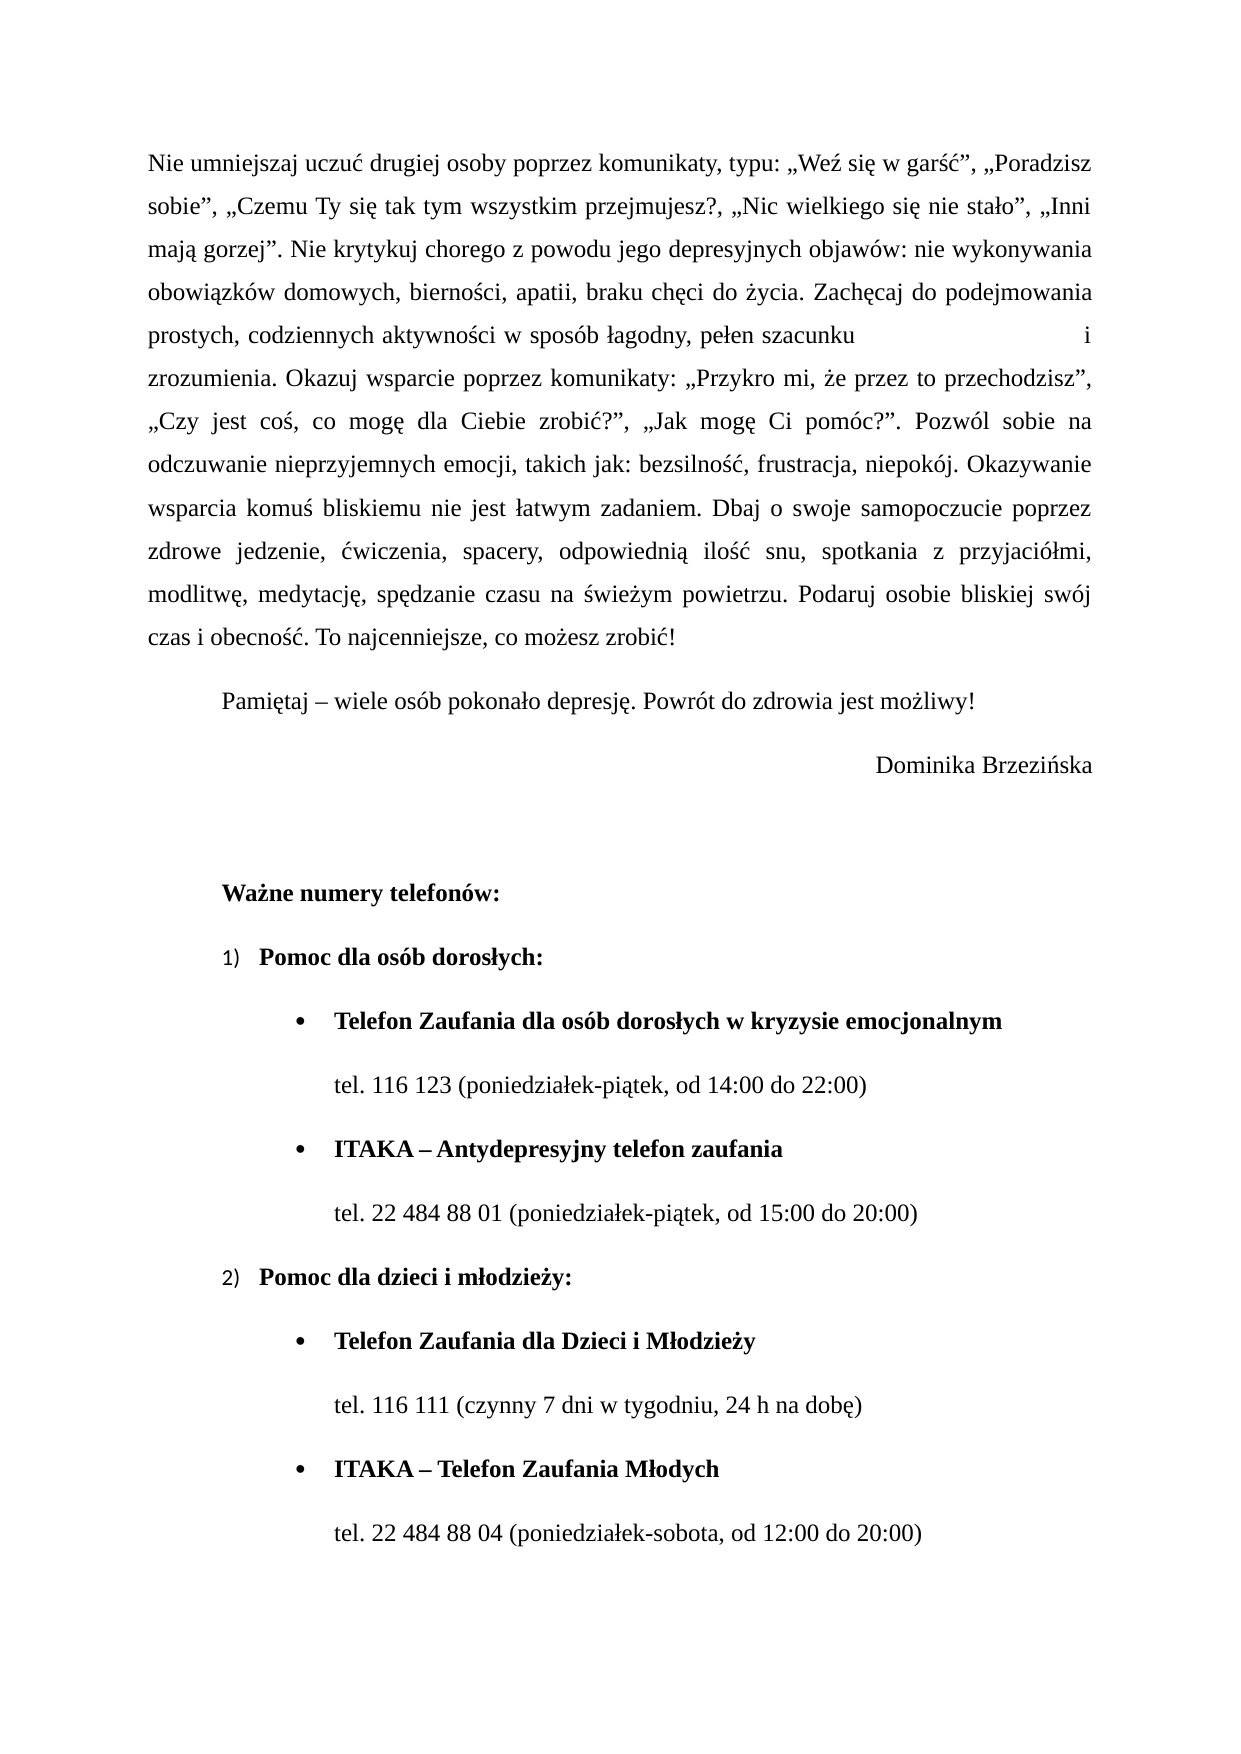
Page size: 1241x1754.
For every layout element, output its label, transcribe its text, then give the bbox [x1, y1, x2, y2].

text Nie umniejszaj uczuć drugiej osoby poprzez komunikaty, typu: „Weź się w garść”, „Poradzisz sobie”, „Czemu Ty się tak tym wszystkim przejmujesz?, „Nic wielkiego się nie stało”, „Inni mają gorzej”. Nie krytykuj chorego z powodu jego depresyjnych objawów: nie wykonywania obowiązków domowych, bierności, apatii, braku chęci do życia. Zachęcaj do podejmowania prostych, codziennych aktywności w sposób łagodny, pełen szacunku i zrozumienia. Okazuj wsparcie poprzez komunikaty: „Przykro mi, że przez to przechodzisz”, „Czy jest coś, co mogę dla Ciebie zrobić?”, „Jak mogę Ci pomóc?”. Pozwól sobie na odczuwanie nieprzyjemnych emocji, takich jak: bezsilność, frustracja, niepokój. Okazywanie wsparcia komuś bliskiemu nie jest łatwym zadaniem. Dbaj o swoje samopoczucie poprzez zdrowe jedzenie, ćwiczenia, spacery, odpowiednią ilość snu, spotkania z przyjaciółmi, modlitwę, medytację, spędzanie czasu na świeżym powietrzu. Podaruj osobie bliskiej swój czas i obecność. To najcenniejsze, co możesz zrobić! [148, 148, 1093, 651]
list tel. 116 123 (poniedziałek-piątek, od 14:00 do 22:00) [298, 1070, 1093, 1099]
list ITAKA – Telefon Zaufania Młodych [296, 1454, 1093, 1483]
list tel. 116 111 (czynny 7 dni w tygodniu, 24 h na dobę) [298, 1390, 1093, 1419]
list Pomoc dla osób dorosłych: [221, 942, 1093, 971]
list tel. 22 484 88 01 (poniedziałek-piątek, od 15:00 do 20:00) [334, 1198, 1093, 1227]
list Telefon Zaufania dla osób dorosłych w kryzysie emocjonalnym [296, 1006, 1093, 1035]
text Dominika Brzezińska [148, 750, 1093, 779]
text Ważne numery telefonów: [148, 878, 1093, 907]
list Telefon Zaufania dla Dzieci i Młodzieży [296, 1326, 1093, 1355]
text Pamiętaj – wiele osób pokonało depresję. Powrót do zdrowia jest możliwy! [148, 686, 1093, 715]
list Pomoc dla dzieci i młodzieży: [221, 1262, 1093, 1291]
list ITAKA – Antydepresyjny telefon zaufania [296, 1134, 1093, 1163]
list tel. 22 484 88 04 (poniedziałek-sobota, od 12:00 do 20:00) [334, 1518, 1093, 1547]
